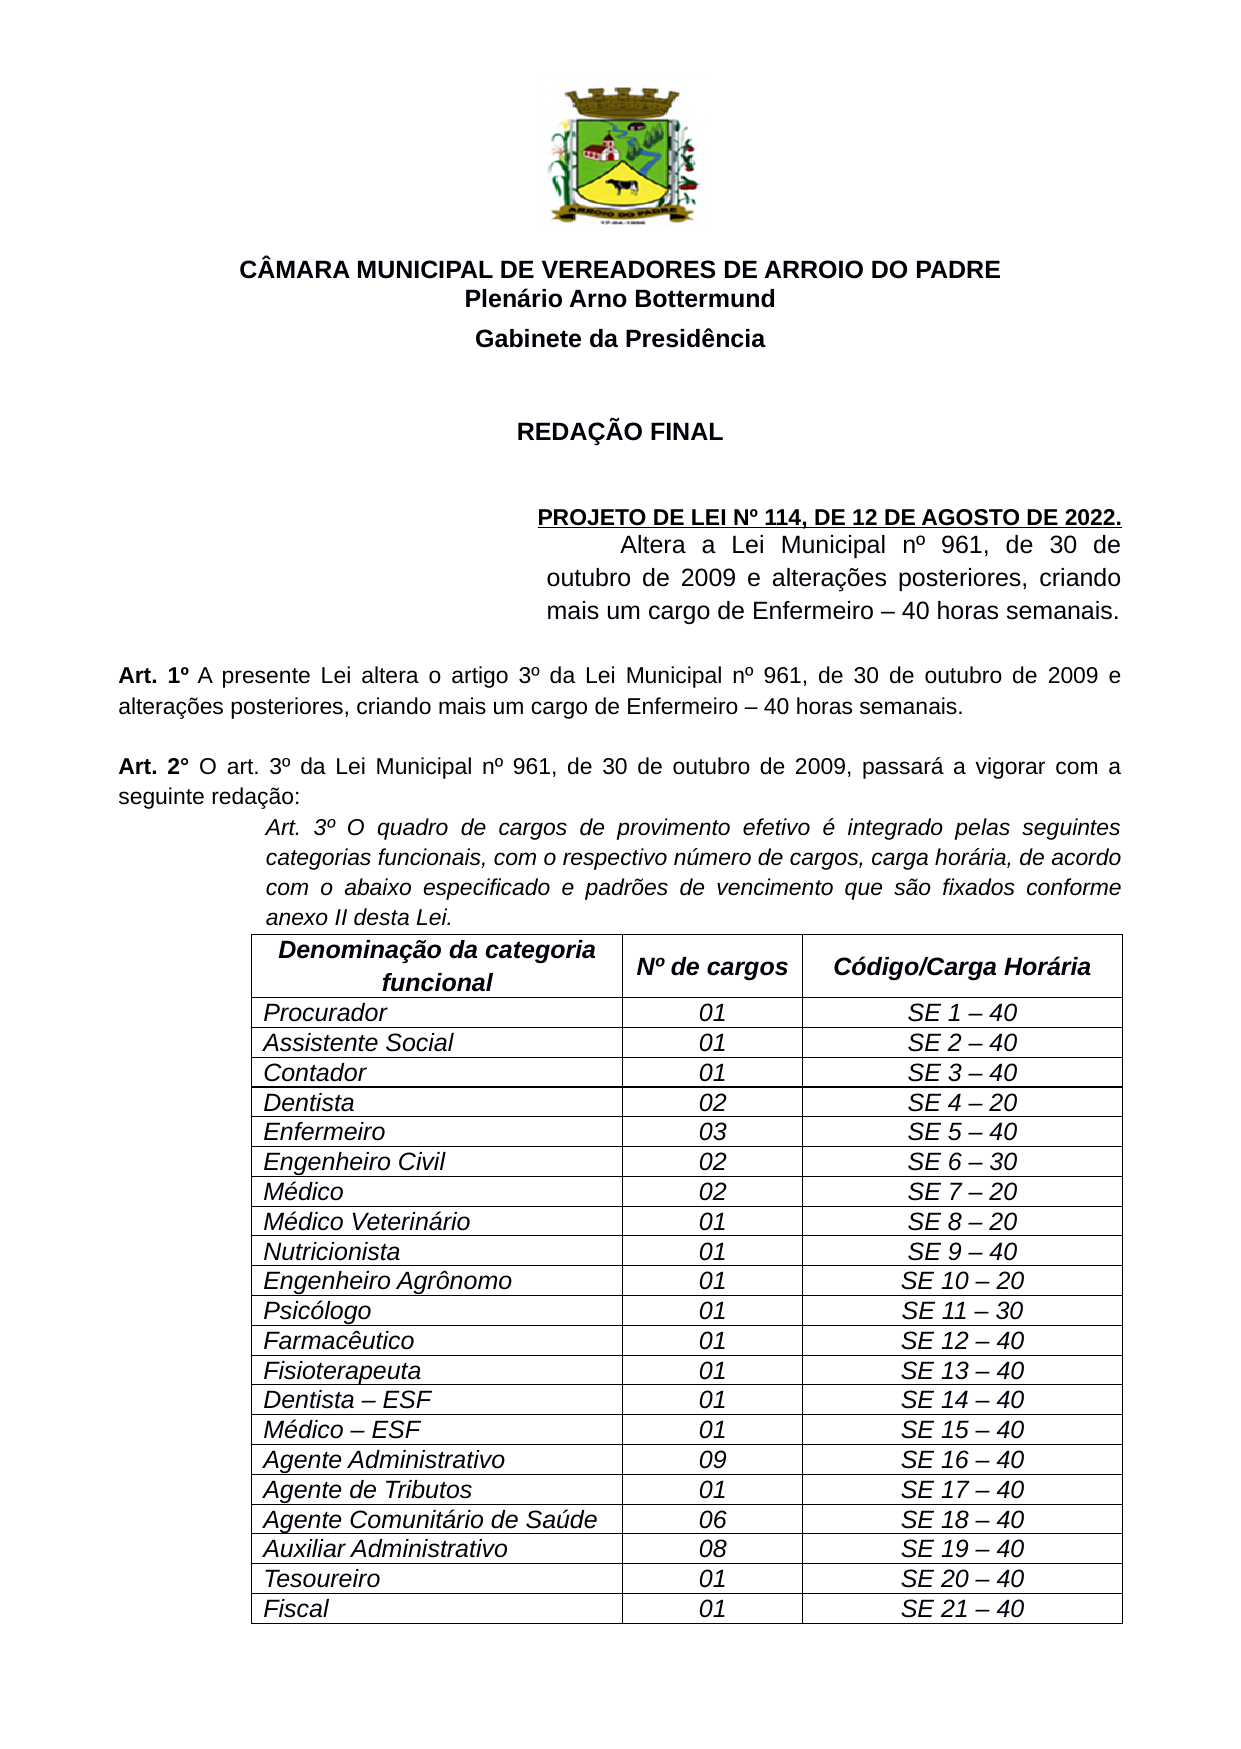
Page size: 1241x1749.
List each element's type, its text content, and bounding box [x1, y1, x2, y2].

picture [541, 75, 708, 228]
table_cell Dentista [252, 1088, 622, 1116]
table_cell 01 [623, 1296, 802, 1325]
table_cell SE 12 – 40 [803, 1326, 1122, 1354]
table_cell 01 [623, 1058, 802, 1086]
table_cell 08 [623, 1534, 802, 1563]
table_cell SE 15 – 40 [803, 1415, 1122, 1444]
text REDAÇÃO FINAL [118, 417, 1122, 446]
table_cell 01 [623, 1475, 802, 1503]
table_cell Fisioterapeuta [252, 1356, 622, 1384]
table_cell Agente Comunitário de Saúde [252, 1505, 622, 1533]
table_cell Enfermeiro [252, 1117, 622, 1146]
table_cell Assistente Social [252, 1028, 622, 1057]
table_cell 01 [623, 998, 802, 1027]
table_cell Tesoureiro [252, 1564, 622, 1593]
table_cell Médico Veterinário [252, 1207, 622, 1235]
table_cell SE 11 – 30 [803, 1296, 1122, 1325]
table_cell Agente de Tributos [252, 1475, 622, 1503]
table_cell 01 [623, 1415, 802, 1444]
text Plenário Arno Bottermund [118, 284, 1122, 313]
table_cell SE 21 – 40 [803, 1594, 1122, 1623]
table_cell SE 2 – 40 [803, 1028, 1122, 1057]
table_cell Nutricionista [252, 1236, 622, 1265]
table_cell SE 8 – 20 [803, 1207, 1122, 1235]
table_cell 01 [623, 1564, 802, 1593]
table_cell Agente Administrativo [252, 1445, 622, 1474]
table_cell Auxiliar Administrativo [252, 1534, 622, 1563]
table_cell 01 [623, 1207, 802, 1235]
table_cell Médico – ESF [252, 1415, 622, 1444]
table_cell SE 18 – 40 [803, 1505, 1122, 1533]
table_cell 01 [623, 1385, 802, 1414]
table_cell Farmacêutico [252, 1326, 622, 1354]
table_cell 01 [623, 1326, 802, 1354]
text PROJETO DE LEI Nº 114, DE 12 DE AGOSTO DE 2022. [118, 504, 1122, 530]
table_cell SE 5 – 40 [803, 1117, 1122, 1146]
table_cell 01 [623, 1356, 802, 1384]
table_header Denominação da categoria funcional [252, 935, 622, 997]
table_cell Engenheiro Agrônomo [252, 1266, 622, 1295]
table_header Nº de cargos [623, 935, 802, 997]
table_cell SE 9 – 40 [803, 1236, 1122, 1265]
table_cell SE 4 – 20 [803, 1088, 1122, 1116]
table_cell 01 [623, 1594, 802, 1623]
text Art. 3º O quadro de cargos de provimento efetivo é integrado pelas seguintes categorias funcionais, com o respectivo número de cargos, carga horária, de acordo com o abaixo especificado e padrões de vencimento que são fixados conforme anexo II desta Lei. [266, 813, 1122, 930]
text Câmara Municipal de Vereadores de Arroio do Padre [118, 255, 1122, 284]
table_cell Engenheiro Civil [252, 1147, 622, 1176]
table_cell Procurador [252, 998, 622, 1027]
table_cell SE 10 – 20 [803, 1266, 1122, 1295]
table_cell 09 [623, 1445, 802, 1474]
table_cell 03 [623, 1117, 802, 1146]
table_cell Médico [252, 1177, 622, 1206]
table_cell SE 19 – 40 [803, 1534, 1122, 1563]
table_cell 01 [623, 1028, 802, 1057]
table_cell SE 17 – 40 [803, 1475, 1122, 1503]
table_cell 02 [623, 1147, 802, 1176]
table_cell Psicólogo [252, 1296, 622, 1325]
table_cell Fiscal [252, 1594, 622, 1623]
table_cell 01 [623, 1236, 802, 1265]
table_cell 02 [623, 1088, 802, 1116]
text Altera a Lei Municipal nº 961, de 30 de outubro de 2009 e alterações posteriores, criando mais um cargo de Enfermeiro – 40 horas semanais. [546, 530, 1122, 625]
table_cell SE 20 – 40 [803, 1564, 1122, 1593]
text Art. 2° O art. 3º da Lei Municipal nº 961, de 30 de outubro de 2009, passará a vigorar com a seguinte redação: [118, 753, 1122, 809]
table_cell SE 7 – 20 [803, 1177, 1122, 1206]
text Art. 1º A presente Lei altera o artigo 3º da Lei Municipal nº 961, de 30 de outubro de 2009 e alterações posteriores, criando mais um cargo de Enfermeiro – 40 horas semanais. [118, 662, 1122, 719]
table_cell SE 14 – 40 [803, 1385, 1122, 1414]
table_cell 06 [623, 1505, 802, 1533]
table_cell 02 [623, 1177, 802, 1206]
table_cell SE 13 – 40 [803, 1356, 1122, 1384]
table_cell Contador [252, 1058, 622, 1086]
table_header Código/Carga Horária [803, 935, 1122, 997]
table_cell Dentista – ESF [252, 1385, 622, 1414]
table_cell SE 6 – 30 [803, 1147, 1122, 1176]
table_cell SE 16 – 40 [803, 1445, 1122, 1474]
table_cell SE 1 – 40 [803, 998, 1122, 1027]
text Gabinete da Presidência [118, 324, 1122, 353]
table_cell SE 3 – 40 [803, 1058, 1122, 1086]
table_cell 01 [623, 1266, 802, 1295]
